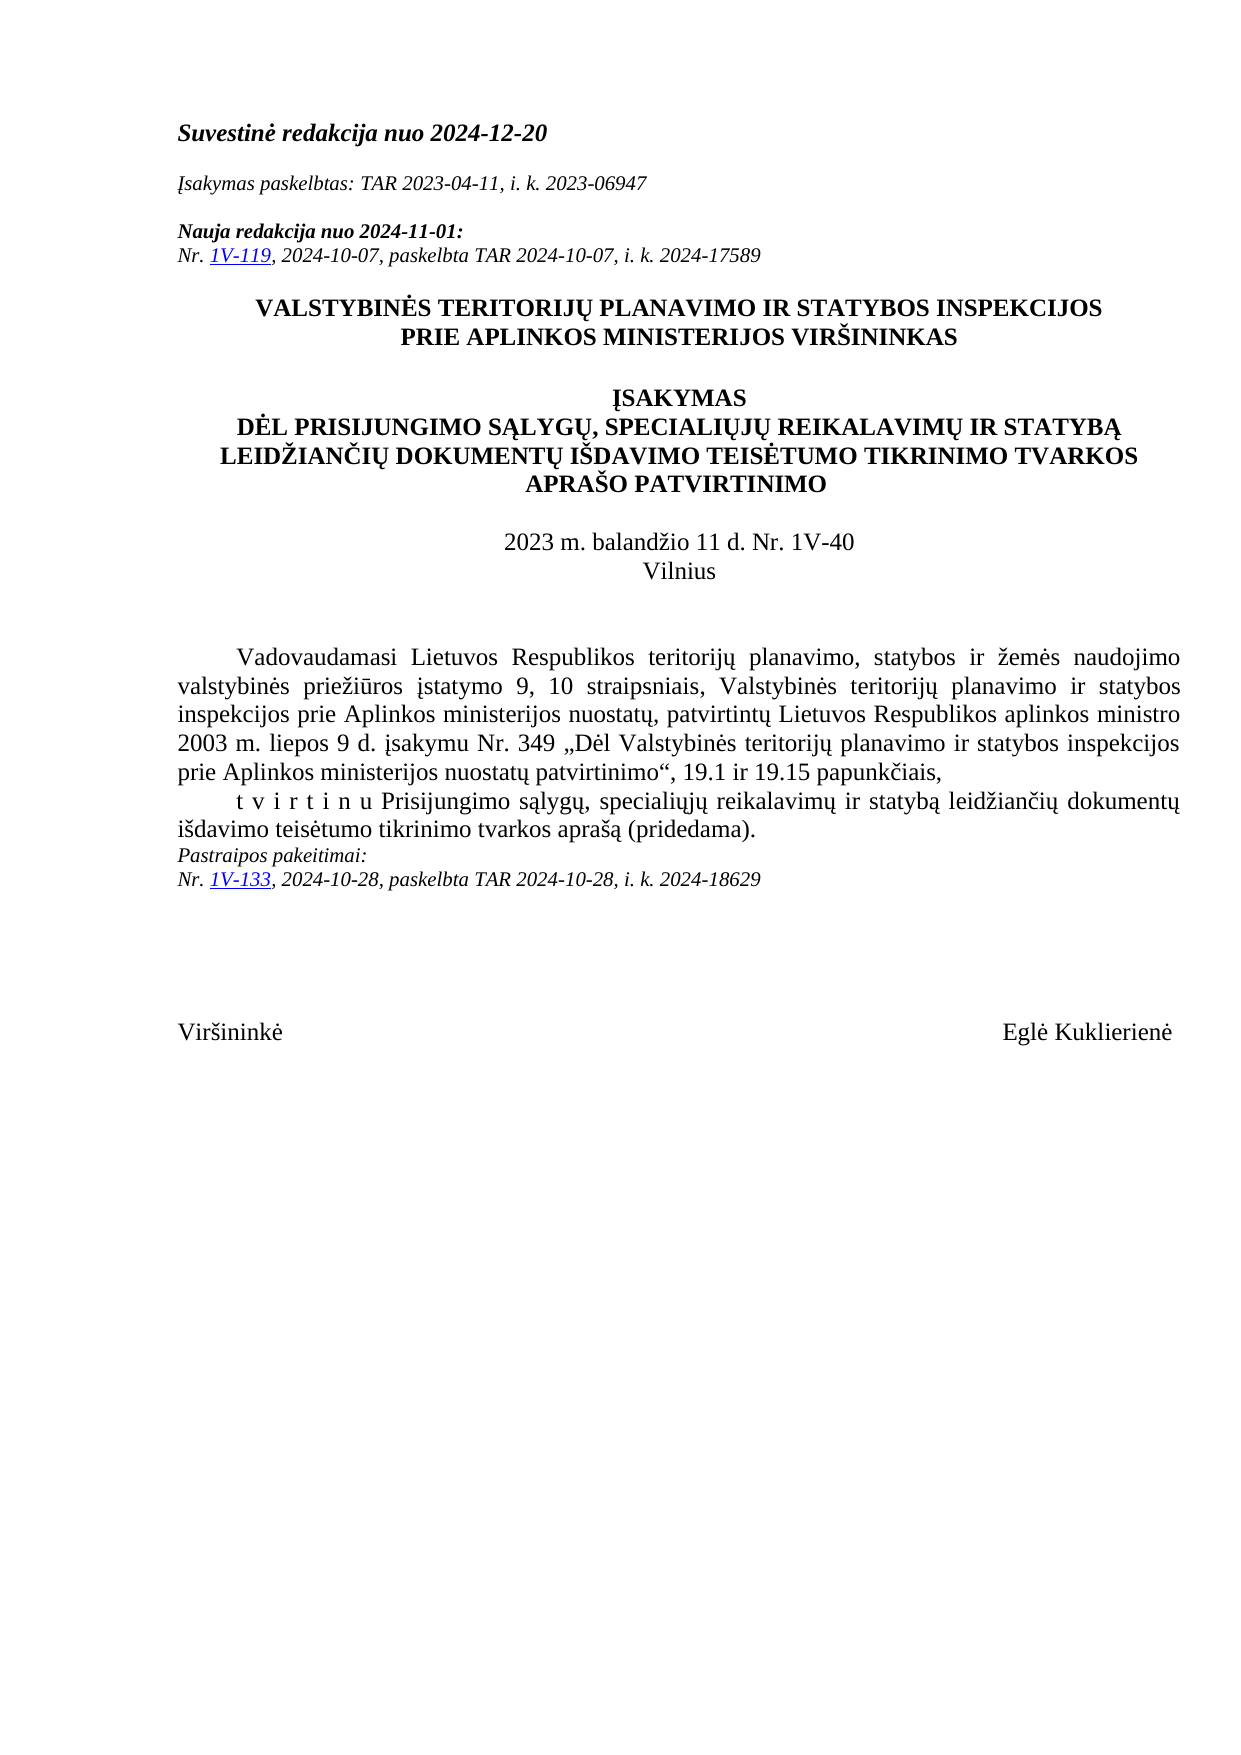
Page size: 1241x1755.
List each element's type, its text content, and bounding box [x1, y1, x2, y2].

text t v i r t i n u Prisijungimo sąlygų, specialiųjų reikalavimų ir statybą leidžiančių dokumentų išdavimo teisėtumo tikrinimo tvarkos aprašą (pridedama). [177, 786, 1181, 843]
text Įsakymas paskelbtas: TAR 2023-04-11, i. k. 2023-06947 [177, 171, 1181, 195]
text Viršininkė Eglė Kuklierienė [177, 1017, 1181, 1045]
text ĮSAKYMAS [177, 383, 1181, 412]
text Nr. 1V-133, 2024-10-28, paskelbta TAR 2024-10-28, i. k. 2024-18629 [177, 867, 1181, 891]
text valstybinės teritorijų planavimo ir statybos inspekcijos [177, 293, 1181, 322]
text Nauja redakcija nuo 2024-11-01: [177, 219, 1181, 243]
text Nr. 1V-119, 2024-10-07, paskelbta TAR 2024-10-07, i. k. 2024-17589 [177, 243, 1181, 267]
text DĖL PRISIJUNGIMO SĄLYGŲ, SPECIALIŲJŲ REIKALAVIMŲ IR STATYBĄ LEIDŽIANČIŲ DOKUMENTŲ IŠDAVIMO TEISĖTUMO TIKRINIMO TVARKOS APRAŠO PATVIRTINIMO [177, 412, 1181, 498]
text Vilnius [177, 556, 1181, 584]
text Suvestinė redakcija nuo 2024-12-20 [177, 118, 1181, 147]
text prie aplinkos ministerijos viršininkas [177, 322, 1181, 351]
text Pastraipos pakeitimai: [177, 843, 1181, 867]
text 2023 m. balandžio 11 d. Nr. 1V-40 [177, 527, 1181, 556]
text Vadovaudamasi Lietuvos Respublikos teritorijų planavimo, statybos ir žemės naudojimo valstybinės priežiūros įstatymo 9, 10 straipsniais, Valstybinės teritorijų planavimo ir statybos inspekcijos prie Aplinkos ministerijos nuostatų, patvirtintų Lietuvos Respublikos aplinkos ministro 2003 m. liepos 9 d. įsakymu Nr. 349 „Dėl Valstybinės teritorijų planavimo ir statybos inspekcijos prie Aplinkos ministerijos nuostatų patvirtinimo“, 19.1 ir 19.15 papunkčiais, [177, 642, 1181, 786]
